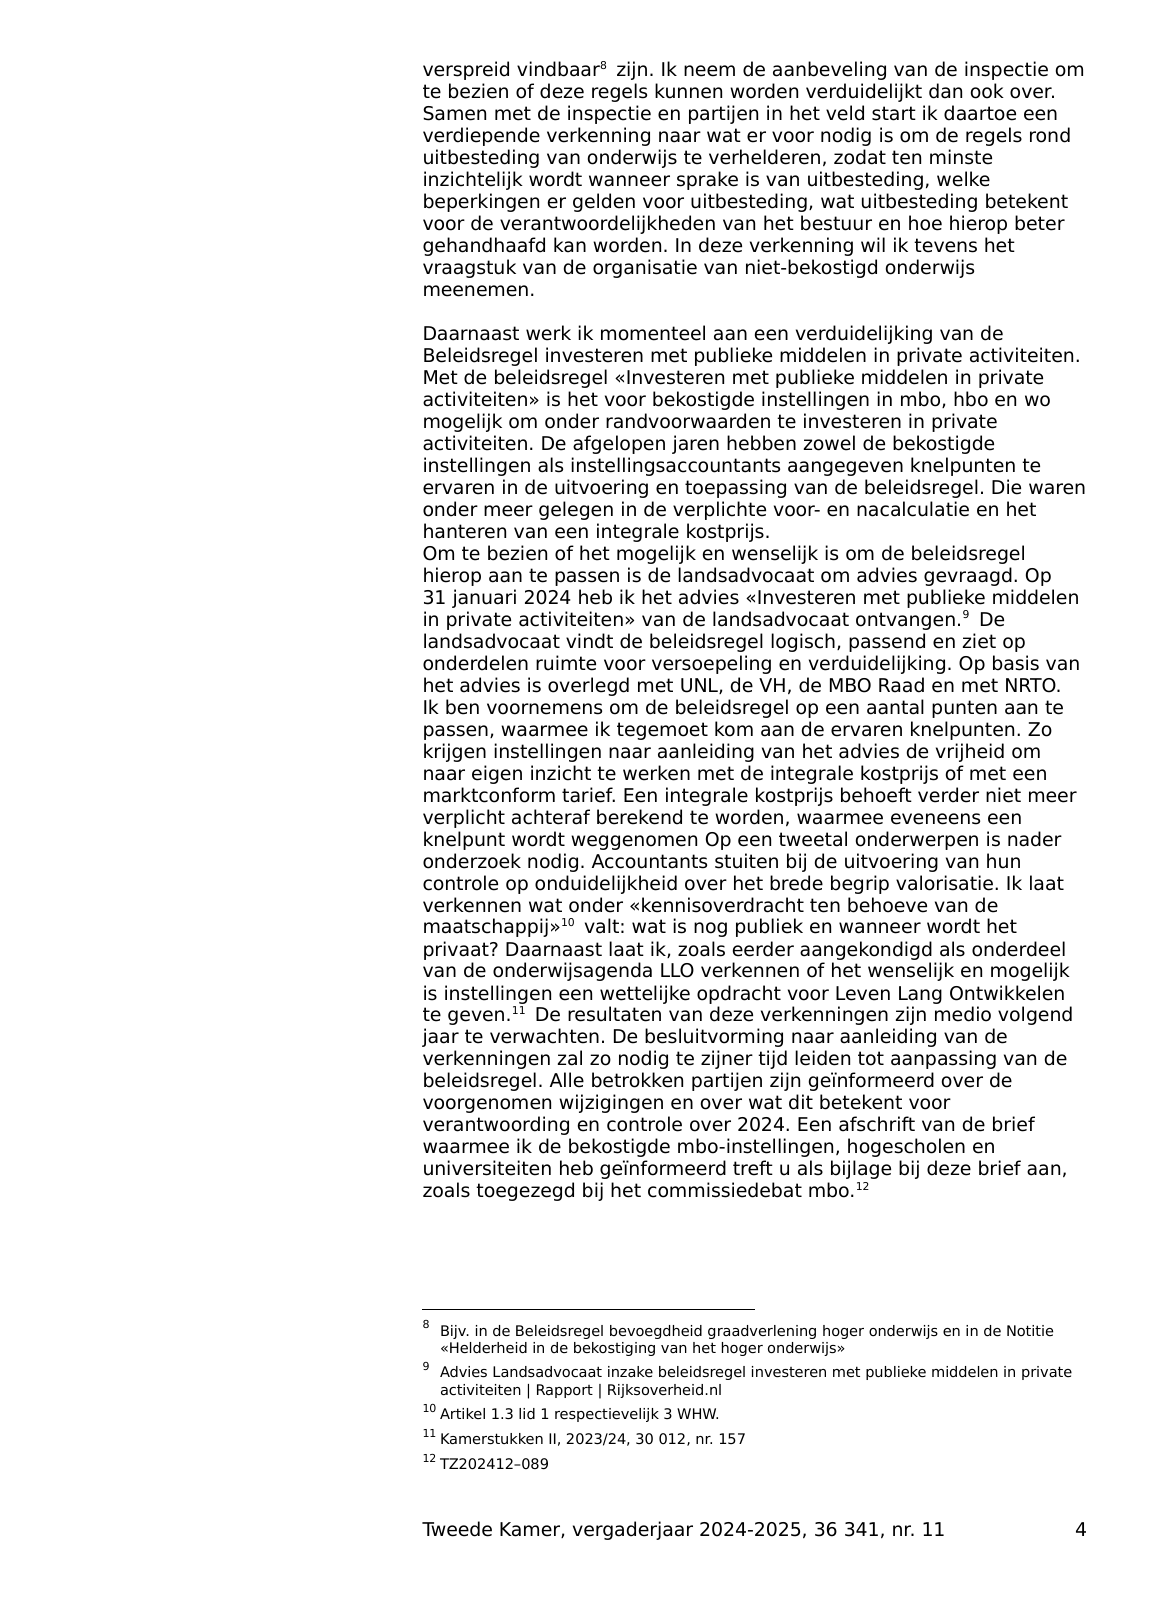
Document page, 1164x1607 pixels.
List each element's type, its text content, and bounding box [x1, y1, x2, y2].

text Bijv. in de Beleidsregel bevoegdheid graadverlening hoger onderwijs en in de Notitie «Helderheid in de bekostiging van het hoger onderwijs» [422, 1318, 1087, 1357]
text Daarnaast werk ik momenteel aan een verduidelijking van de Beleidsregel investeren met publieke middelen in private activiteiten. Met de beleidsregel «Investeren met publieke middelen in private activiteiten» is het voor bekostigde instellingen in mbo, hbo en wo mogelijk om onder randvoorwaarden te investeren in private activiteiten. De afgelopen jaren hebben zowel de bekostigde instellingen als instellingsaccountants aangegeven knelpunten te ervaren in de uitvoering en toepassing van de beleidsregel. Die waren onder meer gelegen in de verplichte voor- en nacalculatie en het hanteren van een integrale kostprijs. [422, 323, 1087, 543]
text Artikel 1.3 lid 1 respectievelijk 3 WHW. [422, 1402, 1087, 1424]
text Om te bezien of het mogelijk en wenselijk is om de beleidsregel hierop aan te passen is de landsadvocaat om advies gevraagd. Op 31 januari 2024 heb ik het advies «Investeren met publieke middelen in private activiteiten» van de landsadvocaat ontvangen. De landsadvocaat vindt de beleidsregel logisch, passend en ziet op onderdelen ruimte voor versoepeling en verduidelijking. Op basis van het advies is overlegd met UNL, de VH, de MBO Raad en met NRTO. [422, 543, 1087, 697]
text Kamerstukken II, 2023/24, 30 012, nr. 157 [422, 1427, 1087, 1449]
text Advies Landsadvocaat inzake beleidsregel investeren met publieke middelen in private activiteiten | Rapport | Rijksoverheid.nl [422, 1360, 1087, 1399]
text TZ202412–089 [422, 1452, 1087, 1474]
text Ik ben voornemens om de beleidsregel op een aantal punten aan te passen, waarmee ik tegemoet kom aan de ervaren knelpunten. Zo krijgen instellingen naar aanleiding van het advies de vrijheid om naar eigen inzicht te werken met de integrale kostprijs of met een marktconform tarief. Een integrale kostprijs behoeft verder niet meer verplicht achteraf berekend te worden, waarmee eveneens een knelpunt wordt weggenomen Op een tweetal onderwerpen is nader onderzoek nodig. Accountants stuiten bij de uitvoering van hun controle op onduidelijkheid over het brede begrip valorisatie. Ik laat verkennen wat onder «kennisoverdracht ten behoeve van de maatschappij» valt: wat is nog publiek en wanneer wordt het privaat? Daarnaast laat ik, zoals eerder aangekondigd als onderdeel van de onderwijsagenda LLO verkennen of het wenselijk en mogelijk is instellingen een wettelijke opdracht voor Leven Lang Ontwikkelen te geven. De resultaten van deze verkenningen zijn medio volgend jaar te verwachten. De besluitvorming naar aanleiding van de verkenningen zal zo nodig te zijner tijd leiden tot aanpassing van de beleidsregel. Alle betrokken partijen zijn geïnformeerd over de voorgenomen wijzigingen en over wat dit betekent voor verantwoording en controle over 2024. Een afschrift van de brief waarmee ik de bekostigde mbo-instellingen, hogescholen en universiteiten heb geïnformeerd treft u als bijlage bij deze brief aan, zoals toegezegd bij het commissiedebat mbo. [422, 697, 1087, 1202]
text verspreid vindbaar zijn. Ik neem de aanbeveling van de inspectie om te bezien of deze regels kunnen worden verduidelijkt dan ook over. Samen met de inspectie en partijen in het veld start ik daartoe een verdiepende verkenning naar wat er voor nodig is om de regels rond uitbesteding van onderwijs te verhelderen, zodat ten minste inzichtelijk wordt wanneer sprake is van uitbesteding, welke beperkingen er gelden voor uitbesteding, wat uitbesteding betekent voor de verantwoordelijkheden van het bestuur en hoe hierop beter gehandhaafd kan worden. In deze verkenning wil ik tevens het vraagstuk van de organisatie van niet-bekostigd onderwijs meenemen. [422, 59, 1087, 301]
